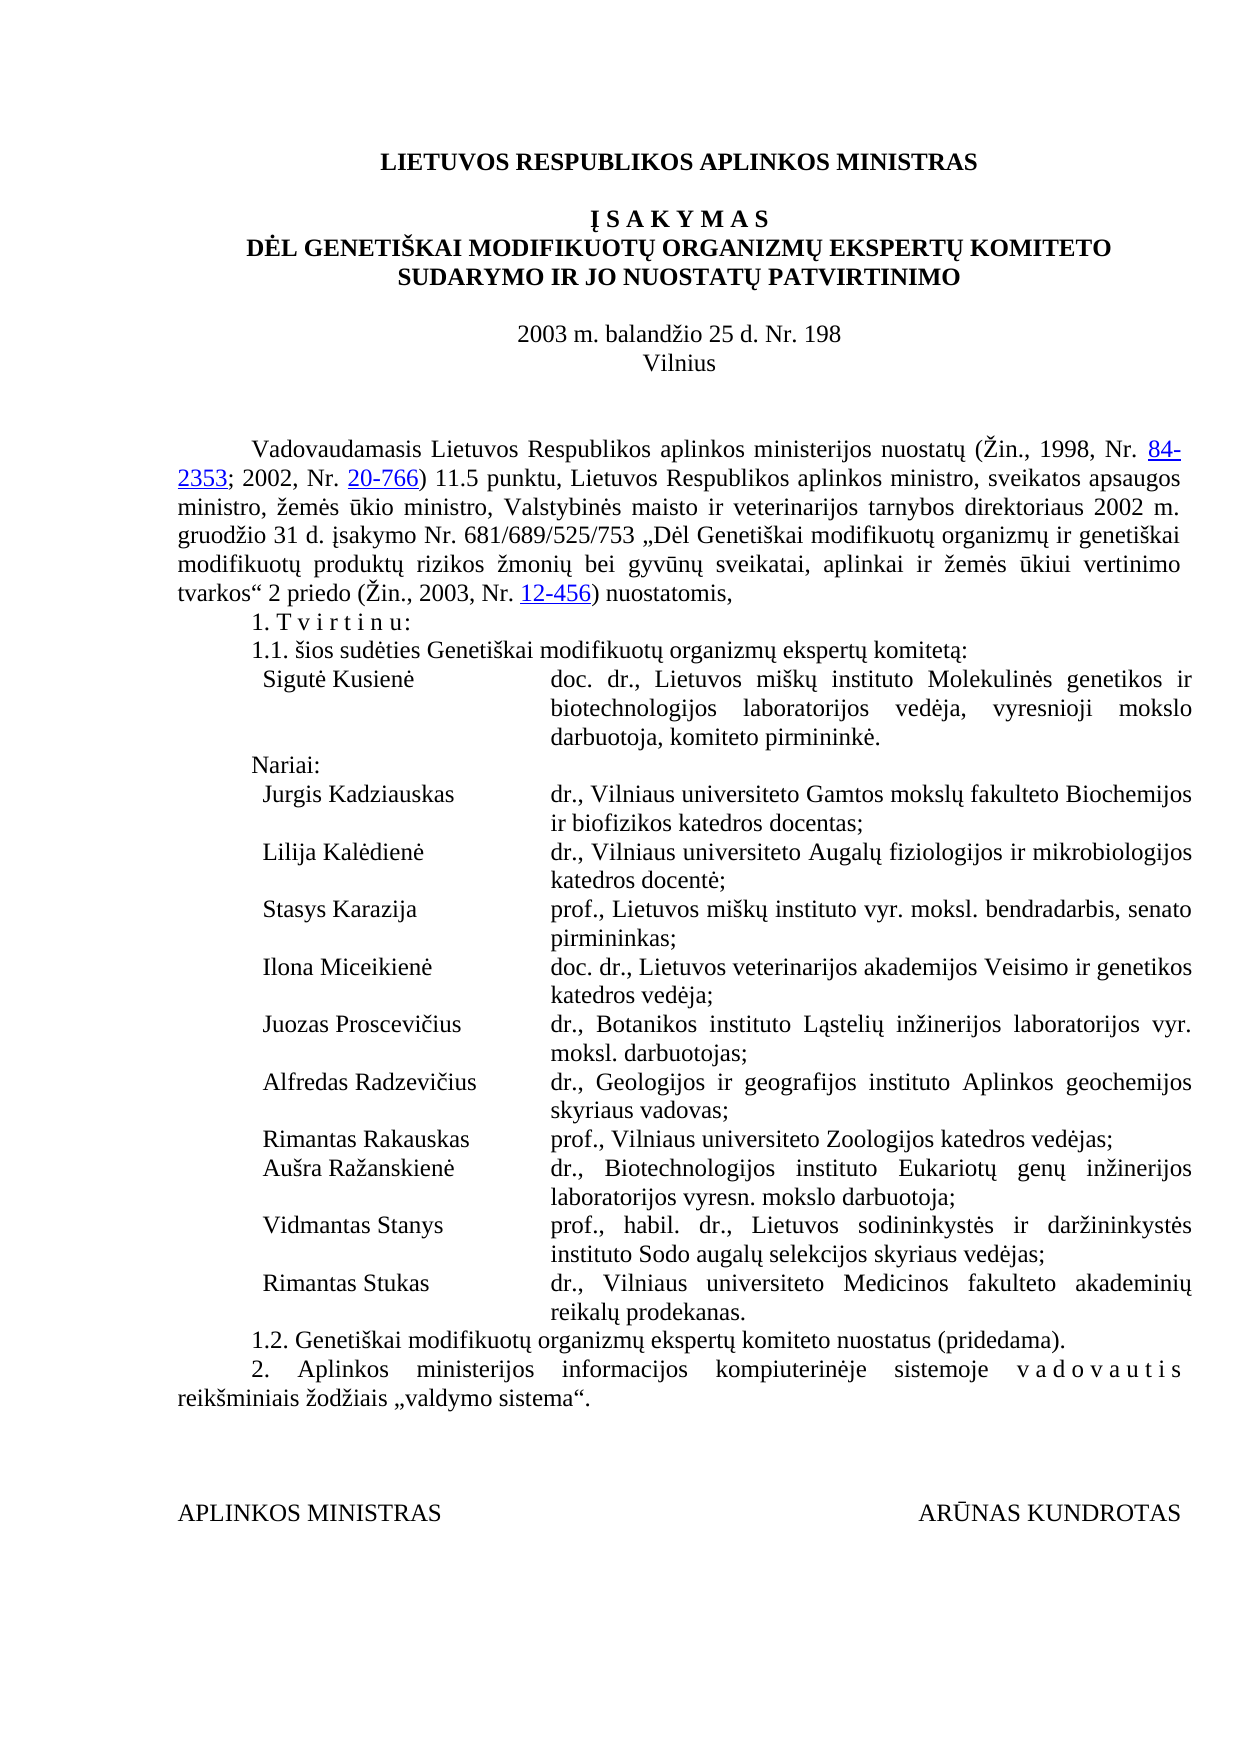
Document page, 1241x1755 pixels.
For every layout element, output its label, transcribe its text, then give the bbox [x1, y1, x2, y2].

text Vadovaudamasis Lietuvos Respublikos aplinkos ministerijos nuostatų (Žin., 1998, Nr. 84-2353; 2002, Nr. 20-766) 11.5 punktu, Lietuvos Respublikos aplinkos ministro, sveikatos apsaugos ministro, žemės ūkio ministro, Valstybinės maisto ir veterinarijos tarnybos direktoriaus 2002 m. gruodžio 31 d. įsakymo Nr. 681/689/525/753 „Dėl Genetiškai modifikuotų organizmų ir genetiškai modifikuotų produktų rizikos žmonių bei gyvūnų sveikatai, aplinkai ir žemės ūkiui vertinimo tvarkos“ 2 priedo (Žin., 2003, Nr. 12-456) nuostatomis, [177, 434, 1181, 607]
table_cell dr., Botanikos instituto Ląstelių inžinerijos laboratorijos vyr. moksl. darbuotojas; [539, 1009, 1204, 1067]
table_cell dr., Geologijos ir geografijos instituto Aplinkos geochemijos skyriaus vadovas; [539, 1067, 1204, 1124]
text 1. Tvirtinu: [177, 607, 1181, 636]
text APLINKOS MINISTRAS ARŪNAS KUNDROTAS [177, 1498, 1181, 1527]
table_cell dr., Vilniaus universiteto Medicinos fakulteto akademinių reikalų prodekanas. [539, 1268, 1204, 1326]
table_header doc. dr., Lietuvos miškų instituto Molekulinės genetikos ir biotechnologijos laboratorijos vedėja, vyresnioji mokslo darbuotoja, komiteto pirmininkė. [539, 664, 1204, 751]
table_cell doc. dr., Lietuvos veterinarijos akademijos Veisimo ir genetikos katedros vedėja; [539, 952, 1204, 1009]
table_cell Stasys Karazija [177, 894, 539, 952]
text 1.1. šios sudėties Genetiškai modifikuotų organizmų ekspertų komitetą: [177, 636, 1181, 664]
table_cell prof., Lietuvos miškų instituto vyr. moksl. bendradarbis, senato pirmininkas; [539, 894, 1204, 952]
text Į S A K Y M A S [177, 204, 1181, 233]
table_header Sigutė Kusienė [177, 664, 539, 751]
table_header Jurgis Kadziauskas [177, 779, 539, 837]
table_cell prof., habil. dr., Lietuvos sodininkystės ir daržininkystės instituto Sodo augalų selekcijos skyriaus vedėjas; [539, 1211, 1204, 1268]
table_cell dr., Vilniaus universiteto Augalų fiziologijos ir mikrobiologijos katedros docentė; [539, 837, 1204, 894]
table_cell prof., Vilniaus universiteto Zoologijos katedros vedėjas; [539, 1124, 1204, 1153]
text Vilnius [177, 348, 1181, 377]
table_cell dr., Biotechnologijos instituto Eukariotų genų inžinerijos laboratorijos vyresn. mokslo darbuotoja; [539, 1153, 1204, 1211]
table_cell Rimantas Rakauskas [177, 1124, 539, 1153]
table_cell Lilija Kalėdienė [177, 837, 539, 894]
text 1.2. Genetiškai modifikuotų organizmų ekspertų komiteto nuostatus (pridedama). [177, 1326, 1181, 1354]
table_header dr., Vilniaus universiteto Gamtos mokslų fakulteto Biochemijos ir biofizikos katedros docentas; [539, 779, 1204, 837]
table_cell Vidmantas Stanys [177, 1211, 539, 1268]
text DĖL GENETIŠKAI MODIFIKUOTŲ ORGANIZMŲ EKSPERTŲ KOMITETO SUDARYMO IR JO NUOSTATŲ PATVIRTINIMO [177, 233, 1181, 291]
table_cell Ilona Miceikienė [177, 952, 539, 1009]
text LIETUVOS RESPUBLIKOS APLINKOS MINISTRAS [177, 147, 1181, 176]
text Nariai: [177, 751, 1181, 779]
text 2. Aplinkos ministerijos informacijos kompiuterinėje sistemoje vadovautis reikšminiais žodžiais „valdymo sistema“. [177, 1354, 1181, 1412]
table_cell Aušra Ražanskienė [177, 1153, 539, 1211]
table_cell Alfredas Radzevičius [177, 1067, 539, 1124]
text 2003 m. balandžio 25 d. Nr. 198 [177, 319, 1181, 348]
table_cell Juozas Proscevičius [177, 1009, 539, 1067]
table_cell Rimantas Stukas [177, 1268, 539, 1326]
